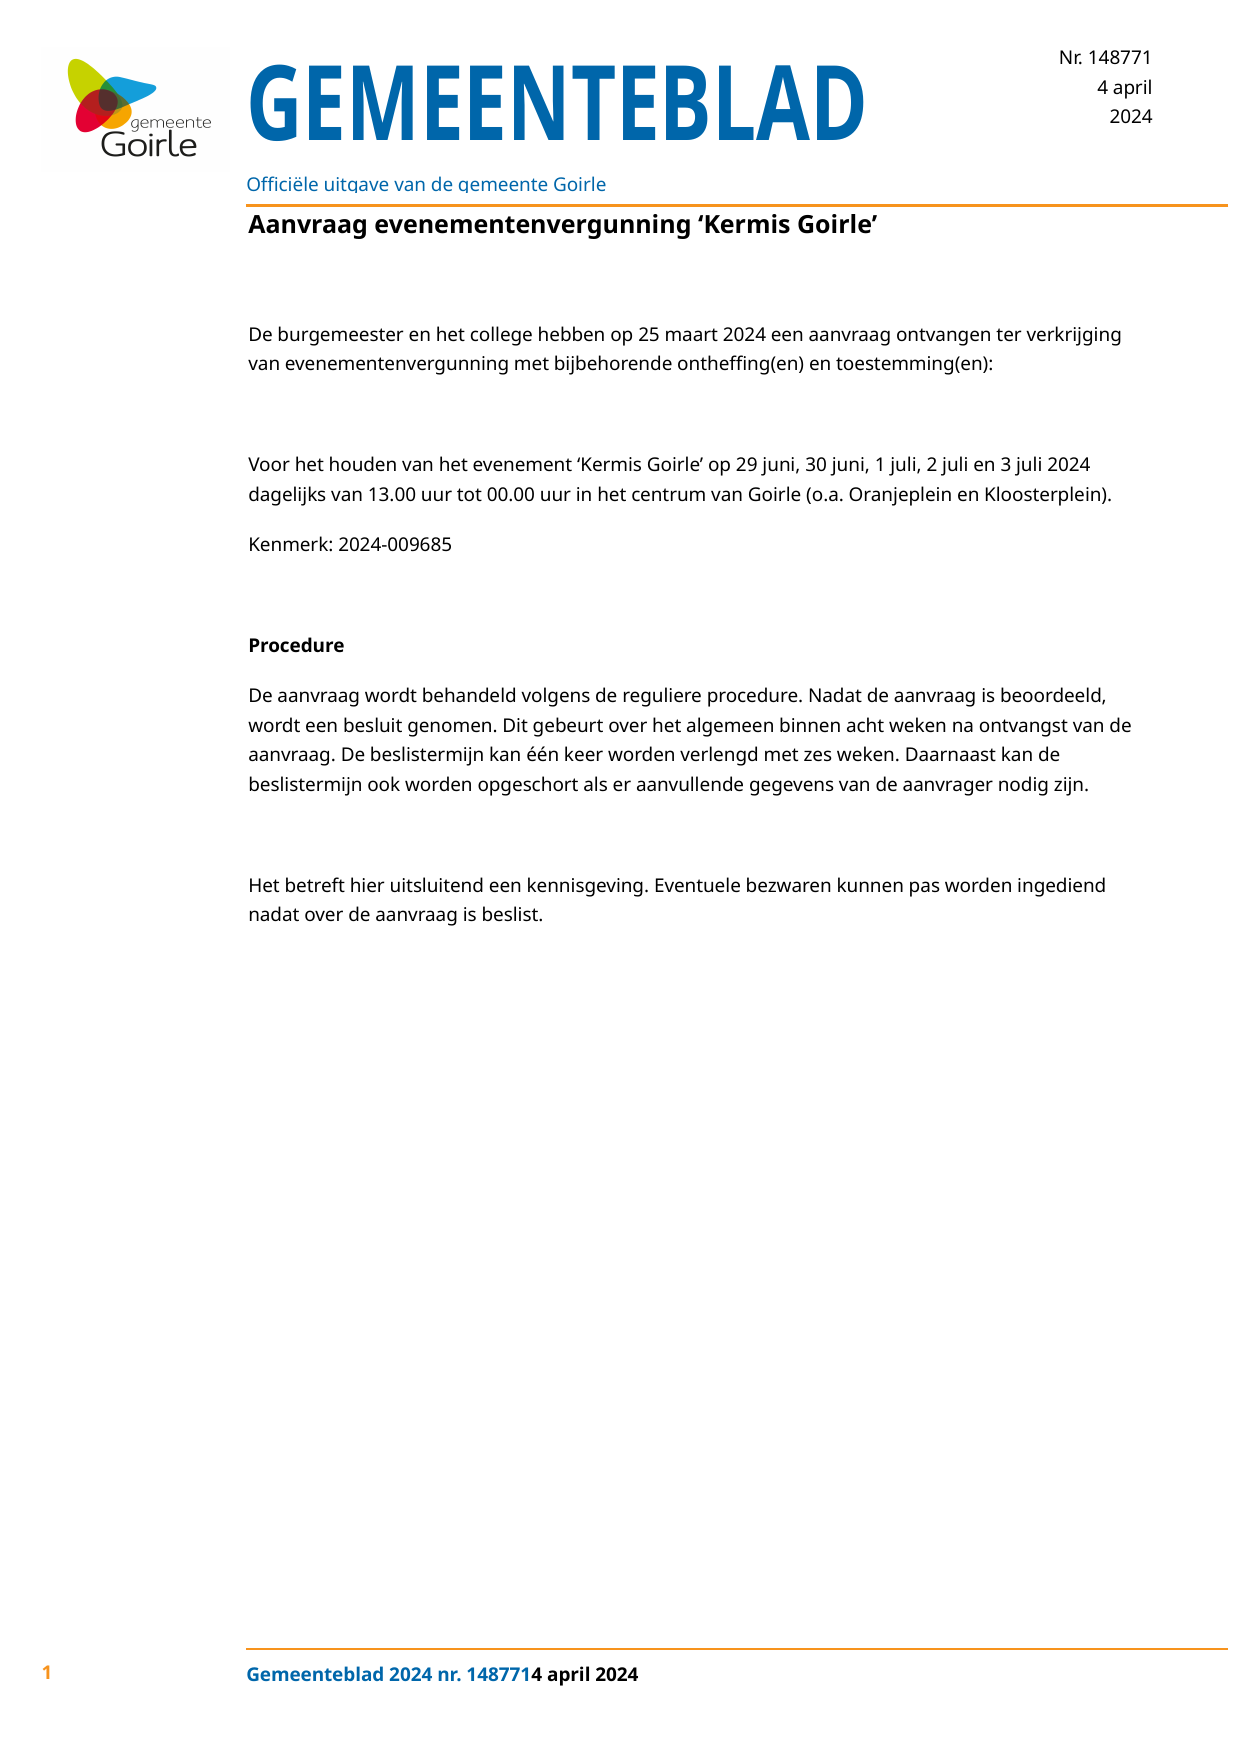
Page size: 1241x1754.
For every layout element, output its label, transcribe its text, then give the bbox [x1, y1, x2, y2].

text Voor het houden van het evenement ‘Kermis Goirle’ op 29 juni, 30 juni, 1 juli, 2 juli en 3 juli 2024 dagelijks van 13.00 uur tot 00.00 uur in het centrum van Goirle (o.a. Oranjeplein en Kloosterplein). [248, 451, 1152, 506]
text De aanvraag wordt behandeld volgens de reguliere procedure. Nadat de aanvraag is beoordeeld, wordt een besluit genomen. Dit gebeurt over het algemeen binnen acht weken na ontvangst van de aanvraag. De beslistermijn kan één keer worden verlengd met zes weken. Daarnaast kan de beslistermijn ook worden opgeschort als er aanvullende gegevens van de aanvrager nodig zijn. [248, 682, 1152, 797]
text Aanvraag evenementenvergunning ‘Kermis Goirle’ [248, 207, 1152, 241]
text Procedure [248, 632, 1152, 658]
text De burgemeester en het college hebben op 25 maart 2024 een aanvraag ontvangen ter verkrijging van evenementenvergunning met bijbehorende ontheffing(en) en toestemming(en): [248, 321, 1152, 376]
text Kenmerk: 2024-009685 [248, 531, 1152, 557]
picture [41, 47, 231, 172]
text Het betreft hier uitsluitend een kennisgeving. Eventuele bezwaren kunnen pas worden ingediend nadat over de aanvraag is beslist. [248, 872, 1152, 927]
